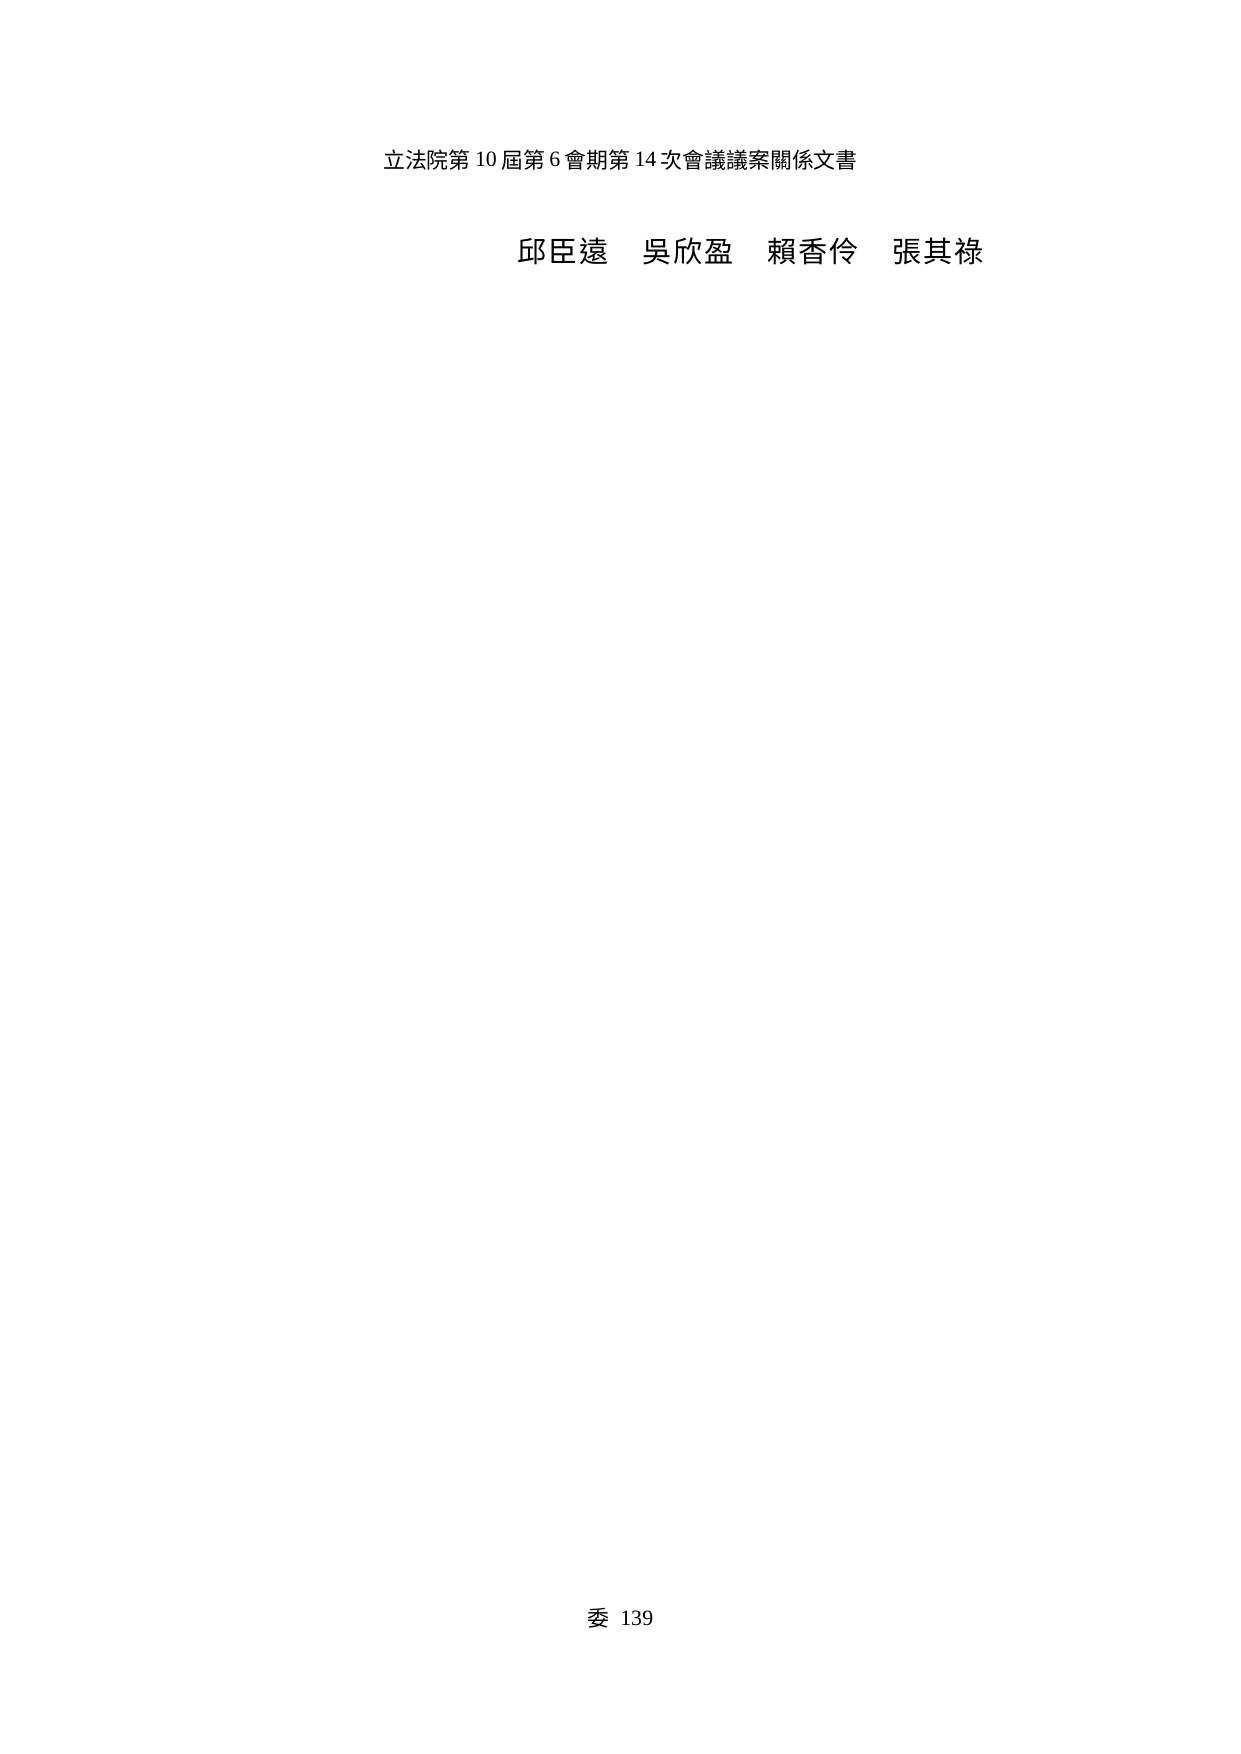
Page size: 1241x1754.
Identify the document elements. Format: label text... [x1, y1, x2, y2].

text 邱臣遠 吳欣盈 賴香伶 張其祿 [513, 219, 1089, 281]
